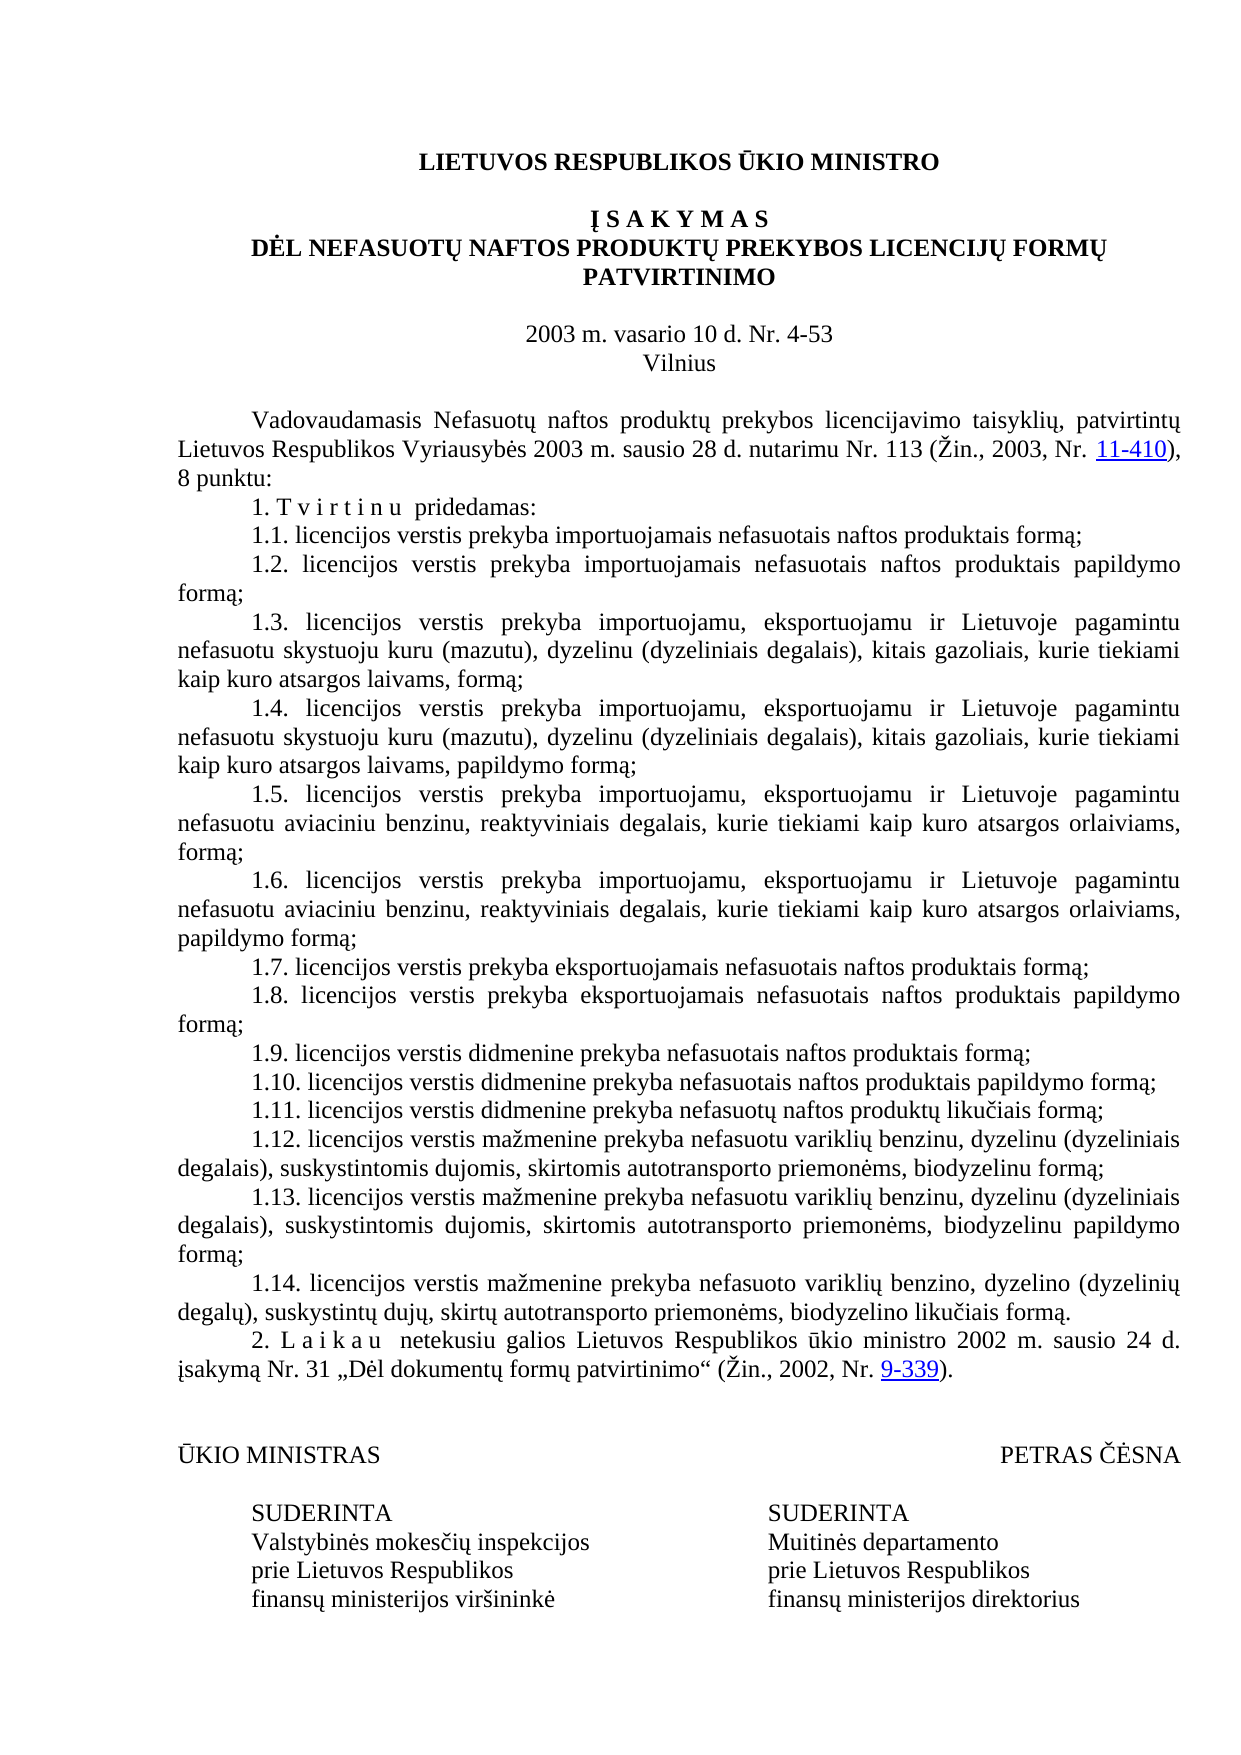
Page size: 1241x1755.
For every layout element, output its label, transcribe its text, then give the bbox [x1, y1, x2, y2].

text Valstybinės mokesčių inspekcijos Muitinės departamento [177, 1527, 1181, 1556]
text 1.12. licencijos verstis mažmenine prekyba nefasuotu variklių benzinu, dyzelinu (dyzeliniais degalais), suskystintomis dujomis, skirtomis autotransporto priemonėms, biodyzelinu formą; [177, 1124, 1181, 1182]
text DĖL NEFASUOTŲ NAFTOS PRODUKTŲ PREKYBOS LICENCIJŲ FORMŲ PATVIRTINIMO [177, 233, 1181, 291]
text 1.6. licencijos verstis prekyba importuojamu, eksportuojamu ir Lietuvoje pagamintu nefasuotu aviaciniu benzinu, reaktyviniais degalais, kurie tiekiami kaip kuro atsargos orlaiviams, papildymo formą; [177, 866, 1181, 952]
text SUDERINTA SUDERINTA [177, 1498, 1181, 1527]
text 1.1. licencijos verstis prekyba importuojamais nefasuotais naftos produktais formą; [177, 521, 1181, 549]
text 2003 m. vasario 10 d. Nr. 4-53 [177, 319, 1181, 348]
text 2. Laikau netekusiu galios Lietuvos Respublikos ūkio ministro 2002 m. sausio 24 d. įsakymą Nr. 31 „Dėl dokumentų formų patvirtinimo“ (Žin., 2002, Nr. 9-339). [177, 1326, 1181, 1383]
text 1.14. licencijos verstis mažmenine prekyba nefasuoto variklių benzino, dyzelino (dyzelinių degalų), suskystintų dujų, skirtų autotransporto priemonėms, biodyzelino likučiais formą. [177, 1268, 1181, 1326]
text 1.4. licencijos verstis prekyba importuojamu, eksportuojamu ir Lietuvoje pagamintu nefasuotu skystuoju kuru (mazutu), dyzelinu (dyzeliniais degalais), kitais gazoliais, kurie tiekiami kaip kuro atsargos laivams, papildymo formą; [177, 693, 1181, 779]
text 1.9. licencijos verstis didmenine prekyba nefasuotais naftos produktais formą; [177, 1038, 1181, 1067]
text 1.3. licencijos verstis prekyba importuojamu, eksportuojamu ir Lietuvoje pagamintu nefasuotu skystuoju kuru (mazutu), dyzelinu (dyzeliniais degalais), kitais gazoliais, kurie tiekiami kaip kuro atsargos laivams, formą; [177, 607, 1181, 693]
text LIETUVOS RESPUBLIKOS ŪKIO MINISTRO [177, 147, 1181, 176]
text Vadovaudamasis Nefasuotų naftos produktų prekybos licencijavimo taisyklių, patvirtintų Lietuvos Respublikos Vyriausybės 2003 m. sausio 28 d. nutarimu Nr. 113 (Žin., 2003, Nr. 11-410), 8 punktu: [177, 406, 1181, 492]
text 1.10. licencijos verstis didmenine prekyba nefasuotais naftos produktais papildymo formą; [177, 1067, 1181, 1096]
text 1.5. licencijos verstis prekyba importuojamu, eksportuojamu ir Lietuvoje pagamintu nefasuotu aviaciniu benzinu, reaktyviniais degalais, kurie tiekiami kaip kuro atsargos orlaiviams, formą; [177, 779, 1181, 866]
text prie Lietuvos Respublikos prie Lietuvos Respublikos [177, 1556, 1181, 1584]
text 1.13. licencijos verstis mažmenine prekyba nefasuotu variklių benzinu, dyzelinu (dyzeliniais degalais), suskystintomis dujomis, skirtomis autotransporto priemonėms, biodyzelinu papildymo formą; [177, 1182, 1181, 1268]
text ŪKIO MINISTRAS PETRAS ČĖSNA [177, 1441, 1181, 1469]
text 1.11. licencijos verstis didmenine prekyba nefasuotų naftos produktų likučiais formą; [177, 1096, 1181, 1124]
text 1.8. licencijos verstis prekyba eksportuojamais nefasuotais naftos produktais papildymo formą; [177, 981, 1181, 1038]
text Į S A K Y M A S [177, 204, 1181, 233]
text 1. Tvirtinu pridedamas: [177, 492, 1181, 521]
text Vilnius [177, 348, 1181, 377]
text 1.7. licencijos verstis prekyba eksportuojamais nefasuotais naftos produktais formą; [177, 952, 1181, 981]
text finansų ministerijos viršininkė finansų ministerijos direktorius [177, 1584, 1181, 1613]
text 1.2. licencijos verstis prekyba importuojamais nefasuotais naftos produktais papildymo formą; [177, 549, 1181, 607]
